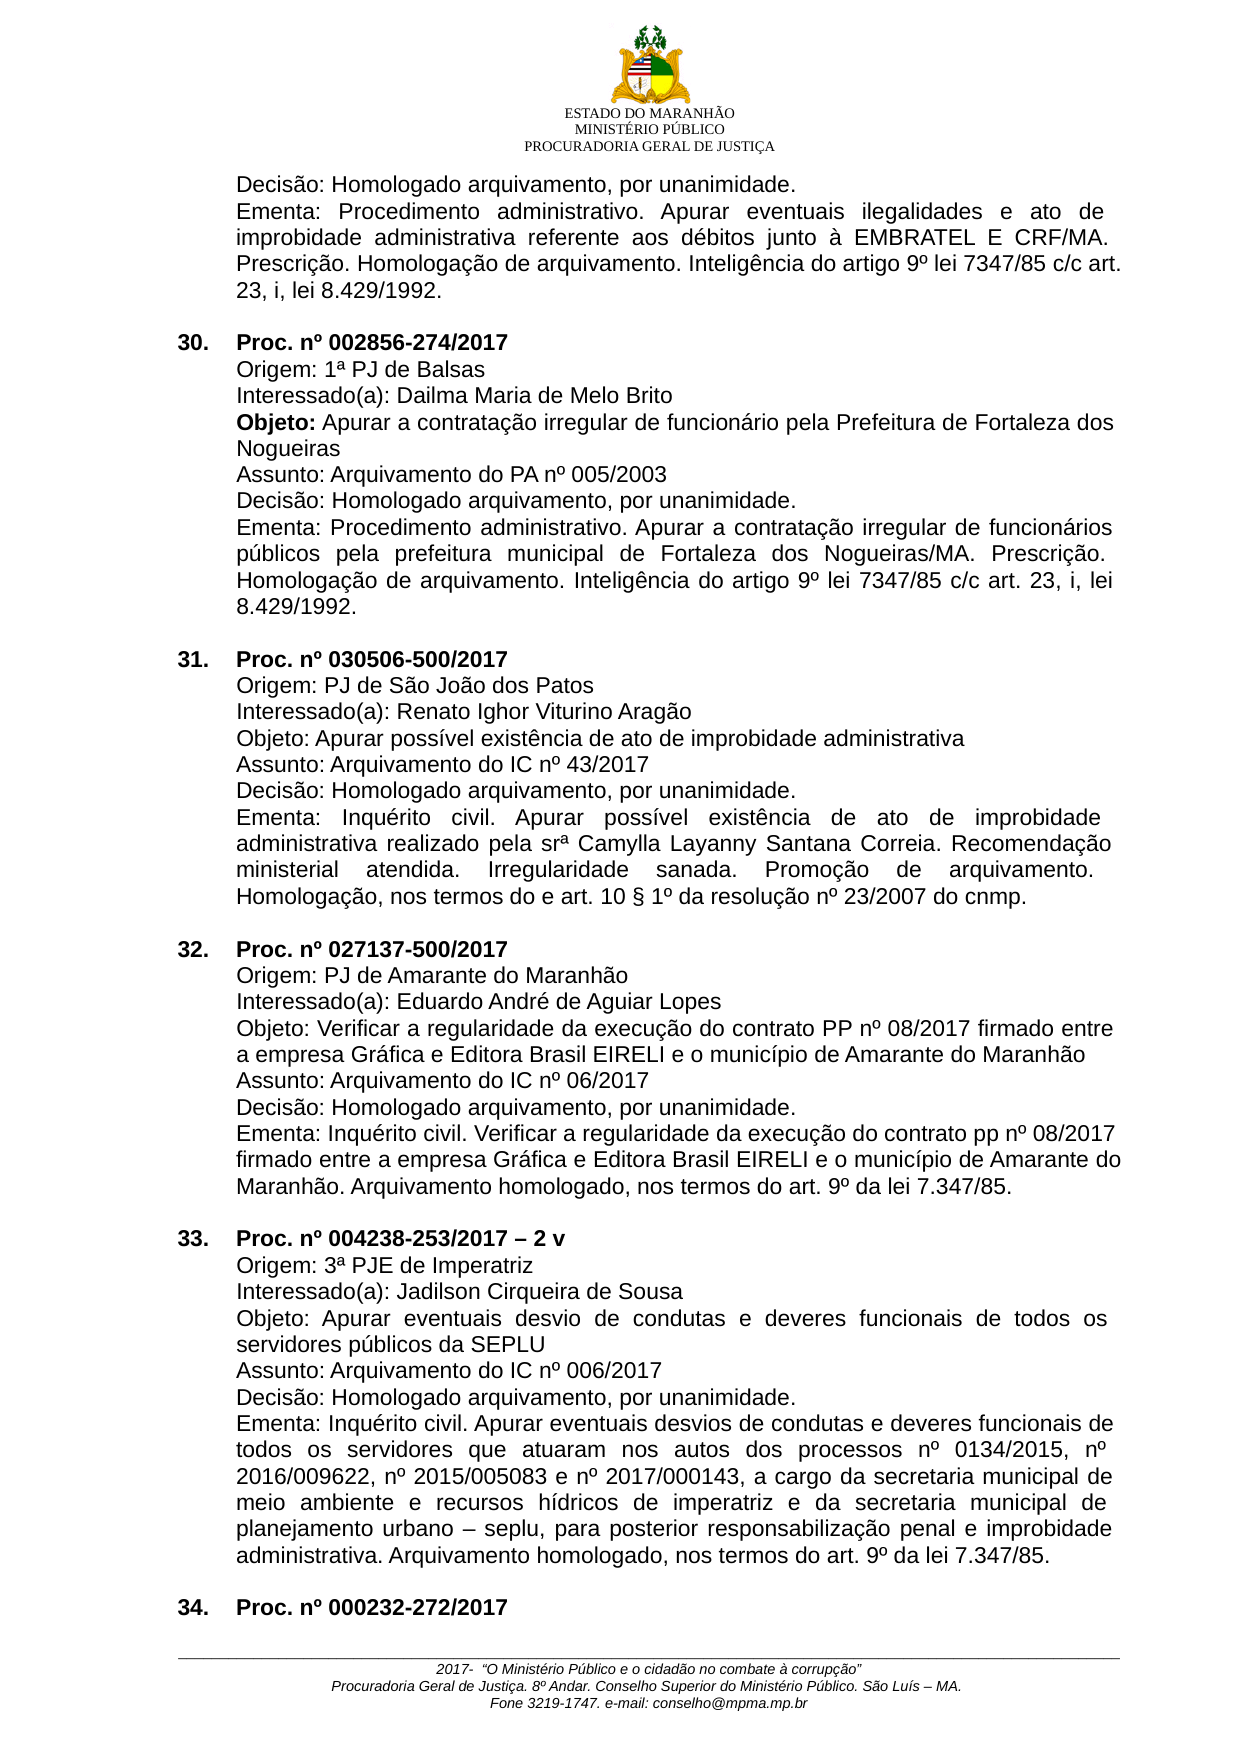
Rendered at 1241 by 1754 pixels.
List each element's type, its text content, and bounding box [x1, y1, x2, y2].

text Assunto: Arquivamento do IC nº 06/2017 [177, 1067, 1122, 1094]
text Objeto: Apurar a contratação irregular de funcionário pela Prefeitura de Fortaleza dos Nogueiras [177, 408, 1122, 461]
text Decisão: Homologado arquivamento, por unanimidade. [177, 487, 1122, 514]
text Origem: PJ de Amarante do Maranhão [177, 962, 1122, 988]
text Ementa: Procedimento administrativo. Apurar eventuais ilegalidades e ato de improbidade administrativa referente aos débitos junto à EMBRATEL E CRF/MA. Prescrição. Homologação de arquivamento. Inteligência do artigo 9º lei 7347/85 c/c art. 23, i, lei 8.429/1992. [177, 198, 1122, 303]
text Origem: 3ª PJE de Imperatriz [177, 1252, 1122, 1278]
text Decisão: Homologado arquivamento, por unanimidade. [177, 777, 1122, 804]
text Interessado(a): Jadilson Cirqueira de Sousa [177, 1278, 1122, 1304]
text Interessado(a): Eduardo André de Aguiar Lopes [177, 988, 1122, 1014]
text Assunto: Arquivamento do IC nº 43/2017 [177, 751, 1122, 777]
text 32. Proc. nº 027137-500/2017 [177, 936, 1122, 962]
text Interessado(a): Dailma Maria de Melo Brito [177, 382, 1122, 408]
text Objeto: Apurar possível existência de ato de improbidade administrativa [177, 725, 1122, 751]
text 34. Proc. nº 000232-272/2017 [177, 1594, 1122, 1621]
text Interessado(a): Renato Ighor Viturino Aragão [177, 698, 1122, 725]
text Objeto: Verificar a regularidade da execução do contrato PP nº 08/2017 firmado entre a empresa Gráfica e Editora Brasil EIRELI e o município de Amarante do Maranhão [177, 1014, 1122, 1067]
text Origem: PJ de São João dos Patos [177, 672, 1122, 698]
text Ementa: Inquérito civil. Apurar possível existência de ato de improbidade administrativa realizado pela srª Camylla Layanny Santana Correia. Recomendação ministerial atendida. Irregularidade sanada. Promoção de arquivamento. Homologação, nos termos do e art. 10 § 1º da resolução nº 23/2007 do cnmp. [177, 804, 1122, 909]
text Ementa: Procedimento administrativo. Apurar a contratação irregular de funcionários públicos pela prefeitura municipal de Fortaleza dos Nogueiras/MA. Prescrição. Homologação de arquivamento. Inteligência do artigo 9º lei 7347/85 c/c art. 23, i, lei 8.429/1992. [177, 514, 1122, 619]
text Ementa: Inquérito civil. Verificar a regularidade da execução do contrato pp nº 08/2017 firmado entre a empresa Gráfica e Editora Brasil EIRELI e o município de Amarante do Maranhão. Arquivamento homologado, nos termos do art. 9º da lei 7.347/85. [177, 1120, 1122, 1199]
text Decisão: Homologado arquivamento, por unanimidade. [177, 1094, 1122, 1120]
text 31. Proc. nº 030506-500/2017 [177, 646, 1122, 672]
text Origem: 1ª PJ de Balsas [177, 356, 1122, 382]
text Assunto: Arquivamento do PA nº 005/2003 [177, 461, 1122, 487]
text Assunto: Arquivamento do IC nº 006/2017 [177, 1357, 1122, 1383]
text Decisão: Homologado arquivamento, por unanimidade. [177, 1383, 1122, 1410]
text 30. Proc. nº 002856-274/2017 [177, 329, 1122, 356]
text Objeto: Apurar eventuais desvio de condutas e deveres funcionais de todos os servidores públicos da SEPLU [177, 1304, 1122, 1357]
text Decisão: Homologado arquivamento, por unanimidade. [177, 171, 1122, 198]
text 33. Proc. nº 004238-253/2017 – 2 v [177, 1225, 1122, 1252]
text Ementa: Inquérito civil. Apurar eventuais desvios de condutas e deveres funcionais de todos os servidores que atuaram nos autos dos processos nº 0134/2015, nº 2016/009622, nº 2015/005083 e nº 2017/000143, a cargo da secretaria municipal de meio ambiente e recursos hídricos de imperatriz e da secretaria municipal de planejamento urbano – seplu, para posterior responsabilização penal e improbidade administrativa. Arquivamento homologado, nos termos do art. 9º da lei 7.347/85. [177, 1410, 1122, 1568]
